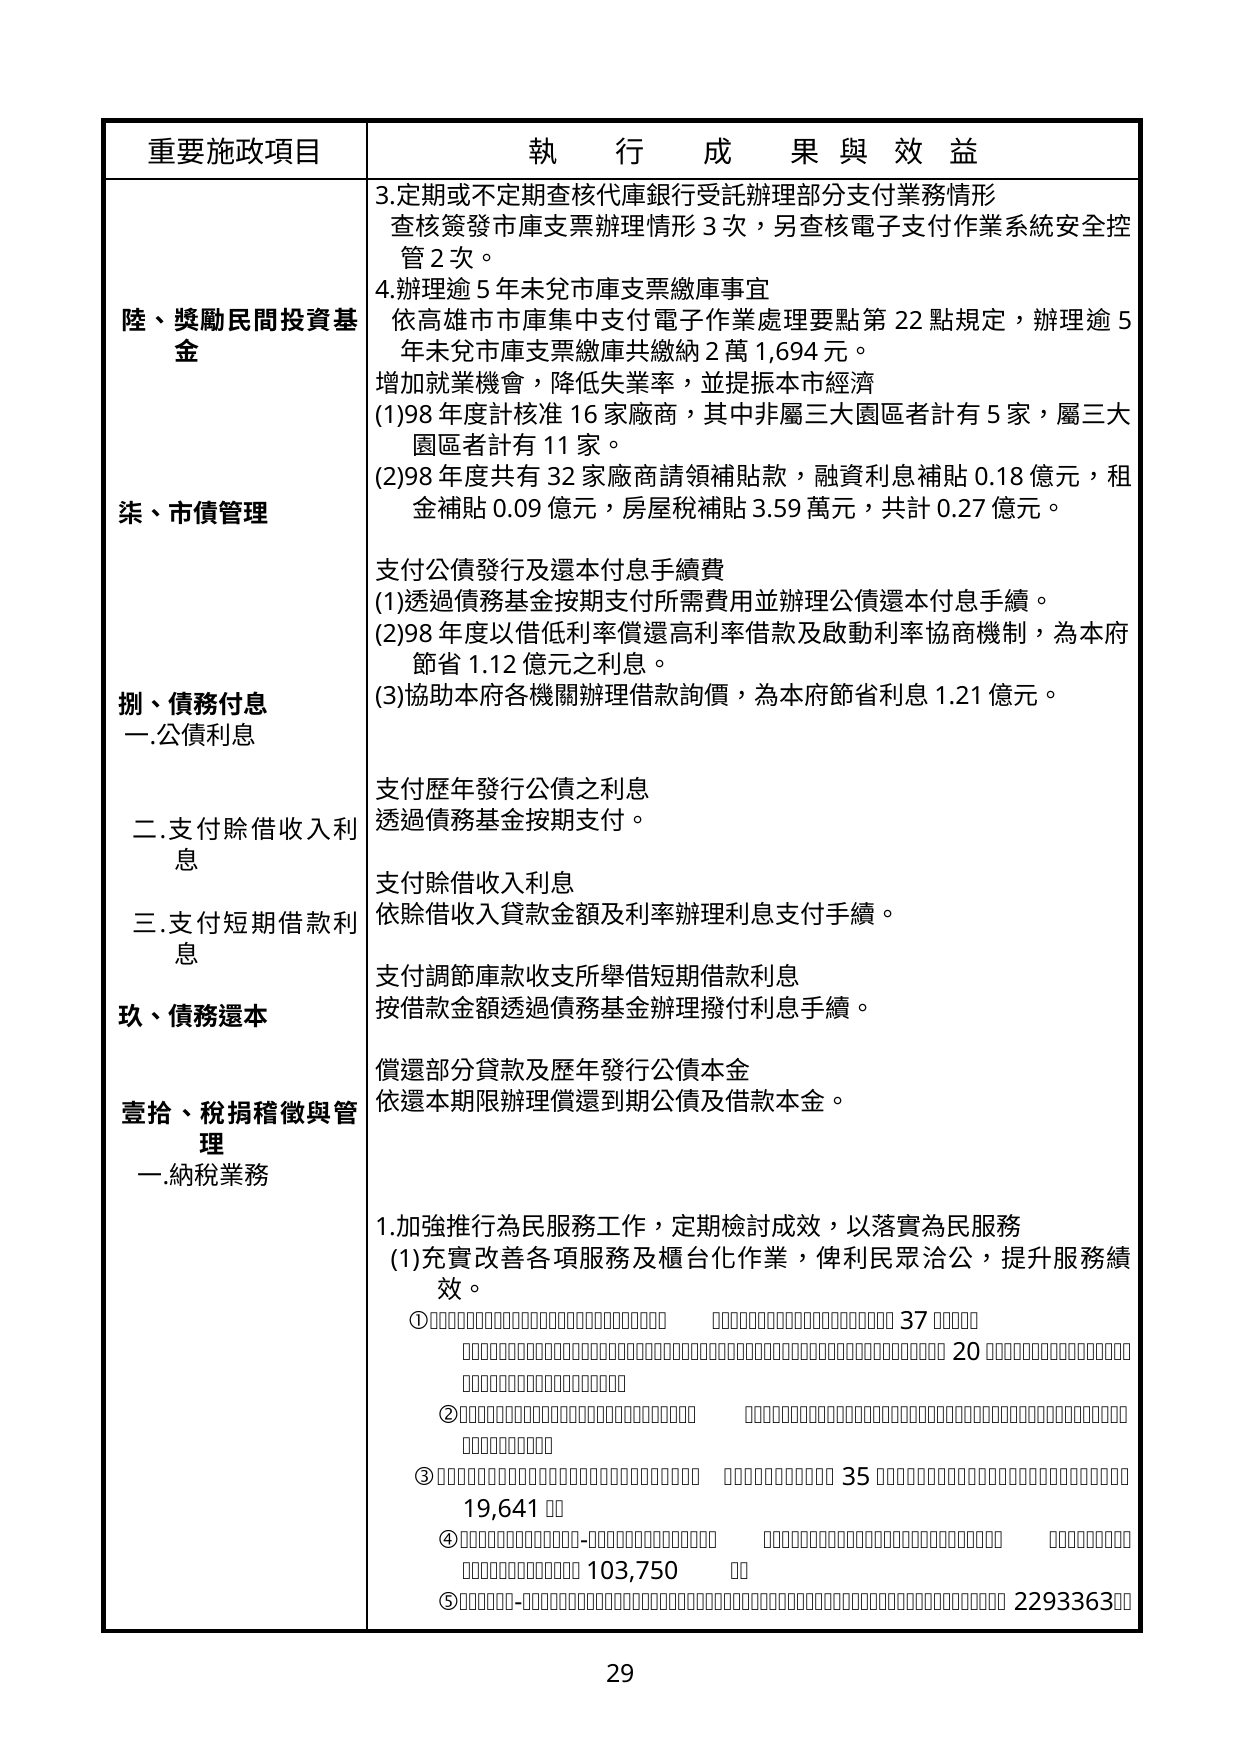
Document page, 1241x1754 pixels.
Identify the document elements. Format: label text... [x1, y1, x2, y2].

table_header 重要施政項目 [106, 123, 366, 177]
table_header 執 行 成 果 與 效 益 [368, 123, 1138, 177]
table_cell 1.切實掌握財源並予妥善運用，使各項市政建設能順利發展 本府98年度歲入預算數為734.13億元，其中稅課收入340.54億 元，非稅課收入102.25億元，補助收入291.34億元，預算執行率為83.77%。 2.加強財務行政管理，嚴格控制支出，促使各項經費經濟有效使用，歲入方面加強督促機關各項收入繳庫事宜，歲出方面嚴格審查各項經費支出並確實執行。 3.推動採購卡，簡化支付流程 (1)賡續推動各機關學校辦理實體採購卡及網路採購卡業務。 (2)98年度各機關實體卡刷卡金額為11億元，網路採購卡刷卡金 額為0.38億元 1.加強稅外收入之管理，充裕庫收 督導各機關將各項規費、罰鍰、信託管理、財產及其他收入，依照 規定繳庫。 2.嚴密管理各項收入憑證，以防止意外或不法情事之發生督導各機關確實依「高雄市政府所屬各機關學校收入憑證管理要點」辦理。 辦理公債籌劃發行與還本付息業務 (1)98年度發行2期零息無實體公債共計156億元，充分運用年度債務付息預算，注意市場利率趨勢，掌握發行時點，節省利息支出。 (2)按期別撥付本市債務基金發行公債之相關費用及還本付息等費用 。 訂定「高雄市98年房屋稅地價稅使用牌照稅辦理延期或分期繳納作業原則」，於98年3月23日以高市府財二字第0980016791號函發布。 本府98年度市稅預算數為190.40億元，截至98年12月底止實徵淨額累計數185.31億元，達成率為97.3﹪。 本府稅捐處積極戮力加強清理欠稅，98年度計徵起9.47億元。 1.98年4月2日辦理97年度公股代表考核。 2.高雄銀行98年度盈餘預算數2億933萬元，截至12月底稅前盈餘4,037萬元，全年預算達成率19.28％。 3.公股代表對於該行處理重大事項，均於會商或會議議決前，就相關 議題加註意見陳報市府。 1.98年3月5日辦理該所97年度經營績效考核。 2.分別於98年1月、7月二次抽查質借品安全管理及存貨控管情形。 3.現行質借放款利率為月息9厘，發揮平衡民營當舖高利之功能。 4.98年度盈餘預算數1,819萬元，截至12月底稅前盈餘2,138萬元， 預算達成率117.53％。 1.各社均依照章程規定，定期召開理、監事、社務會議暨社員代表大 會，聽取各項工作報告、業務報告，審議各項提案。 2.各社人事升遷任用確實依照人事管理規則規定辦理，並督促加強員 工職前及在職訓練。 3.督促建立各項制度，加強社員合作教育及增進社員福利。 1.各社存放款及代理業務均依規定辦理，經行政院金融監督管理委員 會檢查之經營缺失事項，除監督檢討改善並予追蹤考核。 2.每月依據業務報告分析經營狀況，督導改善。 3.派員查核變現性資產，本年度共檢查總、分社5家，尚未發現重大 違失情形。 4.督導信用合作社於努力拓展業務外，並配合政府政策提高備抵呆帳 提撥率、積極轉銷呆帳，98年度逾放比率均有下降之情形。 督導各社辦理增股，充實自有資金，輔導監事會監察各項開支，糾正不當開支，並加強稽核，防範舞弊之發生及開源節流，改善財務結構。 1.督導農、漁會信用部依據政府金融法規辦理信用業務並追蹤考核。 2.督導農、漁會信用部積極清理逾期放款，加強催收以利業務，98 年度逾放比率均有下降之情形。 3.督促追蹤業務改善情形。配合經濟發展局及海洋局辦理年度考核。 4.派員查核變現性資產，本年度共辦理5家，尚未發現重大違失情形。 1.依據本府98年度菸酒查緝抽查計畫，截至98年12月底止，實際抽查本市菸酒製造業、進口、買賣業共599家，達成率120.77﹪ 2.98年全年度因檢舉案等查獲涉嫌違反菸酒管理法案件共143件，查扣私菸331,729包，私酒7,031.87公升，市值1,441餘萬元。 3.98年1月16日起，配合本府推動空地綠美化，於民族路旁(大樂民族店附近)及和平一路旁(寒軒和平店對面)燈箱上刊登菸酒法令 宣導廣告，呼籲民眾勿購買來路不明或低價菸酒。 4.98年2月14日為擴大宣導菸酒法令，於二二八和平公園舉辦2009 市長盃全國滾球示範賽暨菸酒法令宣導活動。現場安排豐富、精彩的活動及表演，並精心準備禮物與獎品，吸引近千位民眾熱情參與。並以更活潑、更貼近現代生活的方式，進行私劣菸酒法令宣導，如有獎徵答、MSN創意手繪活動及發放宣導品等方式，使民眾對於菸酒法令有更深刻的認知。 5.98年配合本府及社區各項活動，在活動現場共辦理23次菸酒管理 法令宣導；4月1日至30日使用高雄市公車廣告菸酒管理法令宣 導；4月9日重新印製「酒類廣告與促銷問與答」、「私劣菸酒問與答」、「未變性酒精問與答」三種宣導摺頁(含修正部分內容及重新設計封面)；4月24日委外製作印有「支持合法、辨明真假、向私菸、私酒說不」及有關菸酒法令宣導之面紙； 6月23日、25日、27日、29日及8月31日至9月3日分別於臺灣時報及民眾日報刊登4則菸酒管理法令宣導；9月16日至11月15日委外辦理LED戶外電視廣告，播放菸酒法令宣導多媒體廣告；9月21日至11月20日為強化菸酒法令宣導，委請環保局於環保車加掛布條印有「拒買私菸、私酒身體健康有保障」字樣；10月27日配合台灣新生報創刊64週年發行2010年中華民曆，以該民曆一版面刊載菸酒管理法令須知及以「支持合法、辨明真假 向私菸、私酒說不」為標題。 1.98年度辦理銷毀96年度(4件)、97年度(10件)及98年度(5件)已判決沒收、沒入菸酒查緝案件物品共19件，私酒9,176瓶又5桶(6253.82公升)，私菸642,616包。 2.98年度預算數為7億0,416萬4,000元，截至12月底止已獲分配 5億2,666萬3,445元，達成率74.79%。 督導府屬各機關學校公用財產管理 (1)督促各管理機關依規定辦妥產權及管理機關登記。 (2)派員檢查各機關學校財產管理情形 98年度財產檢查分上、下半年度舉行，共計抽查本府環保局等26個單位，檢查結果受檢單位成績在90分(含)以上而未達95分者，計有中山國小1個單位，85分(含)以上而未達90分以上者，計有中正高中、楠梓高中、陽明國中等3個單位，己依規定對該等單位財產管理相關人員予以獎勵 (3)為使本府各機關學校財產管理人員熟悉市有財產管理資訊系統操 作技術，有效提昇各機關電腦化管理財產之能力，建立完整正確 產籍資料，於98年4月20日至4月24日共舉辦10期(每期3小時)單位財產應用系統操作訓練，訓練成果良好。 (4)訂定及修正市有法規：訂定「高雄市政府辦理觀光景點受託營運機構紓困方案」、「高雄市市有非公用土地設定地上權實施要點」及修正「高雄市市有眷舍房地處理要點」部分條文。 建立、管理完整正確產籍，指定管理機關 (1)清查無管理機關之市有土地，並依據都市計畫土地使用分區分別指定相關單位接管，98年度共計指定32筆市有土地。 (2)市有公用動產依規定分類、編號，並設置財產分類明細表，按季報主管機關。 依照規定繳納房地稅捐 對於本市市有土地及房舍應繳納之地價稅與房屋稅，均依規定於收到繳稅通知單並核對清冊無誤後，依法繳納。 檢核方法採書面檢核及實地訪查二部分，書面檢核部分已於上半年執行完畢；實地訪查部分於98年11月3日至12月10日共訪查10個單位，占全部撥用單位(29個單位)之34.48％，訪查結果業以98年12月21日高市府財三字第0980074348號函各受訪單位，就訪查發現之缺失檢討改進，並列為加強財產管理參考，以增進市有財產使用效能。 1.已出租市有非公用土地予以讓售。 2.繼續辦理新草衙專案地區市有土地讓售。 3.市有非公用空地辦理標售。 4.98年度合計出售1億2,012萬元。 1.98年度房租收入1萬5,962元。 2.98年度土地租金收入8,832萬元。 3.98年度違約金收入150萬5,883元。 追收被占用市有非公用土地使用補償金，98年使用補償金收入2,451萬元。 1.解決市有停車場不足問題 98年度提供交通局借用市有非公用空地，規劃作為臨時停車場計 45筆，面積2.31公頃。 2.美化市容，提供市民休閒場所 98年度提供區公所借用辦理綠美化作業計44筆，面積1.37公頃。 1.嚴格控制預算，促使庫款靈活調度： (1)建立各機關(工作計畫)歲出分配預算餘額資料檔，作為辦理支付之依據。 (2)代理銀行將各機關學校收入繳款資料(保管金繳款書8,902件、特種基金繳款書42,689件)、支出收回資料8,216件，匯入電子支付作業系統，作為辦理支付之依據。 (3)編製各類支付報表，提供上級決策參考。 2.加強支付資料審核，確保庫款安全，提供正確、迅速付款服務： (1)複核、簽放各機關學校付款支付資料192,951件。 (2)複核各機關學校轉帳資料2,238件、移轉資料205件。 (3)本年度支付淨額計233,228,618,432元。 (4)提供支付資訊予各機關學校隨時查詢核對。 1.全年支付筆數274,402筆，簽發市庫支票27,504張，其中領回轉 發支票26,414張，自領支票558張，郵寄支票7張及存帳支票525張。 2.受理動態密碼卡及放行憑證之申請、換發 受理動態密碼卡及放行憑證之申請、換發共898件，金額69萬4,100元，並於支付系統設定使用權限。 3.定期或不定期查核代庫銀行受託辦理部分支付業務情形 查核簽發市庫支票辦理情形3次，另查核電子支付作業系統安全控 管2次。 4.辦理逾5年未兌市庫支票繳庫事宜 依高雄市市庫集中支付電子作業處理要點第22點規定，辦理逾5 年未兌市庫支票繳庫共繳納2萬1,694元。 增加就業機會，降低失業率，並提振本市經濟 (1)98年度計核准16家廠商，其中非屬三大園區者計有5家，屬三大園區者計有11家。 (2)98年度共有32家廠商請領補貼款，融資利息補貼0.18億元，租金補貼0.09億元，房屋稅補貼3.59萬元，共計0.27億元。 支付公債發行及還本付息手續費 (1)透過債務基金按期支付所需費用並辦理公債還本付息手續。 (2)98年度以借低利率償還高利率借款及啟動利率協商機制，為本府節省1.12億元之利息。 (3)協助本府各機關辦理借款詢價，為本府節省利息1.21億元。 支付歷年發行公債之利息 透過債務基金按期支付。 支付賒借收入利息 依賒借收入貸款金額及利率辦理利息支付手續。 支付調節庫款收支所舉借短期借款利息 按借款金額透過債務基金辦理撥付利息手續。 償還部分貸款及歷年發行公債本金 依還本期限辦理償還到期公債及借款本金。 1.加強推行為民服務工作，定期檢討成效，以落實為民服務 (1)充實改善各項服務及櫃台化作業，俾利民眾洽公，提升服務績 效。 運用現代化資訊與通信科技，強化全功能服務櫃台功能，整 合運用各稅的電腦資訊，將納稅人經常洽辦之37項服務項目 ，集中於單一窗口並受理跨區申辦，迅速完成民眾洽辦事項，免除奔波久候之苦，達到隨到隨辦立即服務之目標。全年共20萬餘件績效卓著，落實「一處收件、全程服務」及「單一窗口」的便民服務。 為提升服務品質，除平日實施中午不打烊辦公服務外，並於 使用牌照稅、房屋稅及地價稅三大稅開徵期間實施「延時服務」及「引導服務」措施，擴大服務層面，民眾反應良好。 為照顧偏遠地區民眾，免除其舟車勞頓，設立旗津服務台， 提供核發各種稅務證明等35種服務，便利離島居民申辦各項稅務案件，全年累計服務19,641件。 推行全國首創「稅單健康檢查-讓您稅的安穩」便民措施，「主 動」協助納稅人檢視稅單，以維護其權益；此一前瞻創新之 作法，經新聞媒體刊載已廣獲回響，全年累計服務103,750 件。 設置「稅易通-客服務中心」提供民眾電話語音查詢申辦進度、預約服務或申辦稅務案件，民眾透過家中或公共電話撥打服務專線代表號2293363，服務地點無限延伸。98年12月中旬上線，客服中心受理申辦及預約服務167件。查詢111件。 (2)重新檢修及美編稅捐稽徵處全球資訊網網站，增設廣告圖示專 區、兒童網─尋寶天地、節能減碳專區、生活資訊及電子賀卡， 擴大網站服務功能並提升網際網路服務品質。線上申辦全年共 5,048件，網頁瀏覽查詢人次累計1,855,833次。 (3)為提升稽徵服務品質，不斷加強員工各項訓練，以提升本府服 務形象。 辦理為民服務專題等訓練課程，兩場參與訓練同仁及志工約 計120人次。導引同仁正確服務觀念，及培養同仁優質的服 務禮儀，進而提升為民服務品質及機關形象。 辦理「為民服務-電話服務禮貌」專題演講，強化電話實地演練，藉此加強同仁之電話服務禮儀及應對技巧。 於各稅開徵前安排1小時之為民服務講習課程，激發同仁服 務熱忱。 派員參加市府及人發中心、財訓所辦理之相關為民服務訓練 課程。 (4)辦理民眾意見調查，經由對民眾各項納稅服務或稽徵業務問卷 調查，俾能檢討及反映實際作業狀況，以為改進之參考。調查 對象為設籍高雄市(縣)且年滿20歲以上之民眾，調查時間自 98年11月1日至11月30日止，有效回收1,068件。 調查結果顯示，整體服務品質滿意度為94.47%，顯示一年來 為民服務的努力獲致民眾高度的評價。 稅務服務項目中以「服務櫃台人員的禮貌及服務態度」最令 民眾滿意。 有關民眾建議事項，業已轉發相關單位全面檢討，以強化為 民服務品質。 (5)為落實為民服務工作，積極提升為民服務品質，定期或不定期 考核稅捐稽徵處各分處為民服務工作，並將考核結果函請各單 位檢討改進。98年分別對稅捐稽徵處各分處執行書面考核、實 地考核各1次，並彙整考核缺失，要求各分處檢討改善。 (6)為善用社會資源延伸服務據點，以加強為民服務，與本市各區 公所、戶政事務所及民間企業建立跨官產合作關係，發揮資源 共享效益，以提升為民服務效能及形象。98年度累計服務39,065件，績效良好。 2.訂定多元化之租稅教育及宣導活動計畫，並確實執行，使納稅人瞭解 各稅稅法規定，加強徵納雙方溝通，以提高納稅意願 (1)訂定98年度租稅教育及宣導工作計畫，並切實執行。 (2)舉辦租稅教育與宣導共計辦理371場次。 宣導租稅法令常識，維護市民納稅權益，全年不定期舉辦租 稅宣導，市民反應熱烈，不但圓滿達成租稅宣導任務提升機 關形象，更有助稅收及增進徵納雙方和諧關係： a.配合節日、節慶舉辦租稅宣導，如結合「98年高雄市龍舟 粽葉競賽世運體驗區及愛河週邊系列活動」、「重陽節聯歡租稅宣導活動」及「結合2009左營萬年季」、「跨年晚會租稅宣導活動」等。 b.慶祝一年一度稅務節暨表揚對稅務有功人員，舉辦「慶祝稅務節暨志工表揚」。 c.提升市民文藝氣息及生活品質，結合「98年藝術市集活動」、「98訴願宣導音樂會」、「港都星光小學堂」、「幸褔響宴活動」、「唐美雲歌仔戲」、「風華再現-港都金曲活動」等， 辦理租稅宣導，加強民眾正確之稅務認知。 d.提倡正當休閒活動，增進親子情誼促進家庭和諧，並適時宣導租稅，舉辦「稅務平安大冒險統一發票暨使用牌照稅」、「躍動世運酷玩港都統一發票暨房屋稅開徵」、「結合2009市長盃全國滾球示範賽租稅宣導」、「結合陽光港都全民單車之旅」、「活力租稅健行」、「結合迎向幸褔」及「結合漫遊高雄~健康向前走活動」等活動。 加強租稅教育宣導，以建立民眾正確稅務觀念，全年不定期 舉辦租稅教育講習，適時宣導租稅法令並解決民眾各項稅務 疑義。 a.加強培訓租稅宣傳隊，提升其專業素養及宣傳技巧，俾使租稅教育與宣傳工作順利推展。 b.針對不同的納稅人需要，舉辦「租稅行動教室」、「租稅．健康．生活大贏家」、「土地增值稅申報實務講習」、「98年度教師講習」、「租稅假日創意廣場」、「租稅kuso尋找打狗七號」及「網路讀書會」等租稅教育課程。 c.加強學童及教師租稅法令常識宣導及培養誠實納稅觀念，舉辦「幸褔一家－幸褔家庭計畫」、「2009WoGo二人組． 相聲飆稅－酷」、「幸褔家庭計畫學習活動」、「2009高雄市 稅務盃．青春尬一下三對三籃球鬥陣賽」、「好書交換」、及 「租稅歌中劇比賽」等租稅教育及宣導活動。 (3)利用媒體辦理各項宣導。 各稅開徵期間，利用發布新聞、張貼開徵海報及公告、懸掛 布條、電子看板廣告、公車車體廣告、電視跑馬燈等媒體密 集擴大宣傳，以全面廣為周知社會大眾，有效防止新欠提升 稽徵績效。 編印各種稅務文宣資料：舉如宣導手冊、稅法輯要、節稅密 碼、稅務小錦蘘、稅務講習講義等，分送納稅義務人或民眾 參閱。 (4)加強新頒稅務法令及重要措施發布新聞及開闢稅務專欄本年度共發布新聞計494件，見報數達597件，除有助於建立民眾正確誠實納稅觀念，對稅制、稅政推動以及機關形象的提升更助益良多。 1.徵收地價稅 98年度預算數54億元，實徵淨額為57.35億元，超徵3.35億元： (1)落實運用工務局、地政處、國稅局等機關通報之開工報告、公 共設施完竣及相關營利事業等資料，以確實釐正稅籍並正確開徵地價稅。 (2)確實執行98年度地價稅稅籍清查工作，採地毯式逐筆全面清查，以健全土地稅籍並公平合理課稅。總計全年清查作業增加 稅收6.76億元，並榮獲財政部評定為甲等稅處第1名。 (3)執行98年度地價稅開徵及催徵工作，在開徵前訂定地價稅宣導工作計畫，利用各項媒體廣為宣傳，提醒納稅人如期繳納， 以提高徵績；開徵期間加強納稅諮詢及補單作業，於滯納期滿 積極清理欠稅，順利達成預算數。 2.徵收土地增值稅 98年度預算數37億元，實徵淨額為22.61億元，短徵14.39億元： (1)98年受大環境低迷景氣及國際金融風暴等因素影響，致土地交 易案件減少。 (2)又移轉土地多為無漲價或低漲價之案件，其中免稅件數占總申報件數達61.5%，又繳納1,000萬元以上大額案件較往年大幅減少，故影響稅收甚鉅。 (3)為增加稅收，除加強免稅、不課稅申報案件之審理及致力各項 列管土地之清查，並加強掌控法院拍賣案件之稅額分配繳納情 形；但仍不敵金融風暴景氣不佳等因素，全年稅收僅有22.61 億元。 3.徵收契稅 98年度預算數11億元，實徵淨額為11.33億元，超徵0.33億元： (1)98年因國際金融風暴景氣不佳，而使投資者裹足不前並影響民眾購屋意願，為使順利達成預算，除加強稽徵外，並積極輔導營建業者就已出售房屋，儘速投納契稅，以增裕庫收。 (2)加強中途變更起造人名義案件之管制及查核，以防杜逃漏。 (3)落實契稅跨區申報及跨區查欠作業，便利納稅人就近及早完成 申報，終順利達成預算且超徵0.33億元。 4.徵收房屋稅 98年度預算數47.5億元，實徵淨額為52.79億元，超徵5.29億元： (1)確實運用營繕、營業登記、門牌整編、執行業務者設立異動、 工廠設立及歇業、醫院診所等資料，以健全房屋稅籍並正確開 徵房屋稅。 (2)執行98年房屋稅籍全面清查工作計畫，確實核對房屋稅籍，俾公平合理課稅，總計全年清查作業增加稅收1.99億元。 (3)執行98年度房屋稅開徵、催徵工作計畫，於開徵前廣為宣導開徵訊息，於開徵期間加強納稅諮詢及補單作業，並於滯納期滿積極清理欠稅，終達成預算目標。 5.徵收印花稅 98年度預算數5.5億元，實徵淨額為5.54億元，超徵0.04億元： (1)訂定98年印花稅總檢查工作計畫，擇選經驗豐富、熟稔查核方 法之同仁組成檢查小組進行查核，總計查核1,687家，自動補 報補繳稅額15,358萬元，查獲違章商號31家及稅額13,079元。 (2)積極輔導營業人就應納憑證稅額較大者改以繳款書方式完納印 花稅，除可避免銷花不合規定情形，又可防杜揭下重用之弊端， 助益稅收。 (3)廣為蒐集應稅憑證資料，尤其對工程承攬業者及其立約相對人 做篩選及有效查核，並發函輔導補習班、安養中心等辦理印花 稅總繳(目前總繳商號已達1,719家)，以確保稅收。 6.經徵工程受益費 楠梓2-5號等6條道路，自93年4月1日起分3年6期開徵，截至98年12月底止已徵起費額為1億1,333萬元。 1.徵收使用牌照稅 98年預算數34.10億元，實徵淨額為34.24億元，超徵0.14億元： (1)辦理車輛稅籍資料與監理處車籍資料互相勾稽，並予釐正。 (2)加強清查欠稅人戶籍地址，若查得新址，即予更正投遞住所， 再以雙掛號寄發，逾滯納期滿未繳即移送強制執行，本年度共 移送25,642件。 (3)釐正納稅人投遞地址，提高開徵繳款書送達率，利於稅款之徵 起，減少新欠發生。 (4)車輛總檢查計畫： 一般車檢： 截至98年12月止共拍攝11,030輛，經轉入電腦逐筆查對，已查獲138輛欠稅或註銷牌照車輛使用公共道路，屬本市車輛64輛，依使用牌照稅法第28條規定辦理補稅78萬元、裁處罰鍰96萬元；屬外縣市74輛違章車輛則函請所屬稅捐稽徵機關依規定辦理。 路邊收費停車格車檢： 含高雄市審計處交查96、97年之路邊收費停車資料，移送裁罰計2,371筆，補徵稅額3,059萬元，裁處罰鍰4,325萬元。 違章車牌自動辨識系統車檢： 已查獲本市未稅及無牌使用公共道路移送裁罰者794輛，補徵稅額1,194萬元，裁處罰鍰1,692萬元；另查獲屬外縣市違章車輛有853輛，已函請所屬稅捐稽徵機關依規定辦理。 (5)施行「退稅憑單」，採隨到隨辦方式，縮短作業流程，加強便民服務，頗獲好評。 (6)對於身心障礙車輛免稅案件，訂定清查計畫，針對全國戶政交查之異常資料分批逐筆詳查，其中已不符免稅規定者計2,065 件，已全部恢復課稅並追繳稅款，計補徵稅額1,492萬元。 2.徵收娛樂稅： 98年預算數1.30億元，實徵淨額為1.43億元，超徵0.13億元： (1)加強執行稅籍清查工作，積極輔導業者辦理設立登記及覈實查 定營業頟，針對視聽歌唱業、網路休閒業及停業中之繳稅大戶 等行業，列入重點查核對象。 (2)有效控管滯欠案件，滯納期滿未繳者即移送強制執行，本年度 計移送1,779件，稅額791萬元。 1.辦理稅款劃解 本市代收稅款處於代收稅款後，逕繳入高雄銀行公庫部暫收稅款專 戶，再依收入清單及劃解清單轉入市庫正式科目，並加強核對各代收稅款處逕繳市庫之繳款書。在外縣市繳款者，俟外縣市稅捐稽徵機關送交之轉匯清單與匯款轉移通知書核對無誤後，併本市稅款辦理劃解作業。 2.退稅納入電腦一貫作業 98年度辦理82批次退稅，共計退稅25,469件，金額3億2,297萬元。 3.宣導多元化轉帳納稅方式 98年度納稅人使用多元化轉帳納稅共計509,472件，其中委託轉帳 110,009件，自動櫃員機13,223件，信用卡29,634件，便利商店355,970件，電話語音230件，晶片金融卡406件。 4.欠稅清理 為加強防止新欠清理舊欠，訂定年度欠稅清理計畫函轉各單位確實執 行，98年度計徵起舊欠9億4,731萬元。 5.採行稅捐保全措施： (1)10萬元以上大額欠稅案件，經查有欠稅人財產後，即函請地政、監理機關辦理禁止處分登記，98年度為塗銷禁止處分而繳清欠稅案件計1,984件，徵起稅額1億6,486萬元。 (2)欠稅額達到限制出境標準者，即陳報財政部轉請內政部入出國 及移民署限制欠稅人出境，98年度為解除出境限制而繳清欠稅案件計1,348件，徵起稅額1億8,847萬元。 6.執行憑證之管理與清查： 98年度執行憑證再移送行政執行處強制執行而徵起稅款計9,941件，金額5,754萬元。 7.逾徵收期間欠稅之註銷 98年度逾徵收期間欠稅辦理註銷計25,558件，金額1億9,916萬元。 8.欠稅移送執行 98年度滯納稅款及罰鍰案件移送強制執行共計84,582件，金額7億 3,187萬元，徵起33,114件，金額4億2,661萬元。移送件數徵起率39.15%，移送執行金額徵起率58.29%。 9.配合行政執行處執行 稅捐稽徵處執行人員除派駐執行處收取執行案款，處理執行命令扣薪 、扣存款等匯票、支票兌領外，並協助引導執行書記官前往現場執行。另每日產出繳款書日檔清單以利執行處對已繳清案款加速銷案，共產出9,121件。 10.參與債權分配 98年度法拍申報債權參與分配案件計8,121件，金額13億3,467萬元，其中土地增值稅獲分配2億9,900萬元，房屋稅等其他稅款獲分配3,549萬元。 1.實施電腦線上作業及查詢： (1)高雄市稅捐稽徵處各項稅目(土地增值稅、契稅、房屋稅、地 價稅、牌照稅、娛樂稅…等)申報、開徵、過戶釐正作業，皆 可跨全市各分處辦理及查詢，全功能櫃台服務計53,562件。 (2)跨國稅局查詢租賃或執行業務計10,291件。 (3)戶政網路戶籍查詢計346,915件。 (4)健保資料及郵匯資料查詢計152,779件。 (5)查詢地政處(地籍)、都發局(土地使用)、民政局(建物門牌)等資料計383,408件。 (6)每日提供高雄市稅收快報、退稅快報資料計1,642,804件及23,696件。 (7)納稅人限制出境傳輸查詢計6,281件。 (8)查詢全國財產及綜合所得稅、營業稅等資料計896,495件及517,568件、140,317件。 2.持續推展稅務自動化作業： (1)落實稅務業務資訊化，執行各稅開徵、稅款解庫、銷號、欠稅 催繳、移送執行、徵收管理、會計等全面電腦化作業，維護稅 務徵收各項作業，縮短處理作業時間，跨機關服務，提升行政 作業效率，提供各項便捷為民服務。 (2)推展執行財政部稅務入口網路線上申辦及查詢作業計1,433件。 (3)地方稅網路申報作業於98年6月上線，配合舉辦教育訓練、 租稅宣導及網路申報競賽等活動，大幅提升網路使用意願，總 計98年度地方稅網路申報案件共2,648件，有效提升網路申報作業績效。 (4)配合各稅繳款書條碼化作業，進行金融機構臨櫃代收條碼化繳 款書金資流作業，預計於99年7月全面實施。 (5)新徵課會計制度(現金制改為權責制)於98年1月1日正式實施，並於98年1月16日順利完成系統轉檔作業。 (6)運用社會局每月提供之檔案，查核牌照稅免稅車輛檔計34,855 件。 (7)「欠稅影像掃描移送執行整合系統」於98年3月1日正式上線 實施，除舉辦教育訓練外，另於年底增購8台掃描器供稅捐稽 徵處各分處欠稅業務使用，更有效提升作業效率。 (8)「稅務電子證明系統」於98年5月1日正式上線實施，計全年 共提供766件網路服務，本系統提升功能計畫亦獲得經濟部審核同意補助210萬元經費，將委外增加地價稅、牌照稅、轉帳納稅、退稅查詢等多項網路服務，提供更多元化服務平台。 3.維護資通安全 (1)成立高雄市稅捐稽徵處資通安全處理小組，加強緊急通報應變 能力，並防範資通安全事件危機，並於98年10月16日將稅捐稽徵處資安演練整備成果報告陳報本府資訊處。 (2)建置內外網路實體隔離設備，有助提升資訊安全，阻絕不法入 侵。 (3)98年度辦理2次資訊作業內部稽核，有效發揮預防矯正功能。 (4)98年9月3日、11月26日及12月17、18日實施災變回復模擬演練，進行SCO主機與備援主機之資料移轉演練，確保在最 低時間內回復正常作業，維護稅捐稽徵處業務順利安全運轉。 4.辦理稅款劃解資料登錄 (1)98年度登打繳款書件數1,642,804件，金額188億3,149萬餘元。 (2)98年銷號異常處理計14,564件。 (3)代為處理23縣市稅款資料計309,815件。 5.辦公室自動化作業 (1)推動辦公室OA自動化，整合相關辦公室業務，例如公文管理、 人事差假、薪資、人民陳情案件管制等。 (2)已建立稅捐稽徵處同仁e化內網電子信箱，簡化傳遞流程，提 升行政效率，達成e化目標。 (3)已建立稅捐稽徵處內網知識管理平台，有利於稅捐稽徵處同仁 熟悉各項稅務操作流程、資訊作業相關規定及充實專業知識。 (4)為落實無紙化作業之推廣，於稅捐稽徵處各單位加裝乙套掃瞄 套件於網路影印機上，以簡化公文傳閱及減少影印保留之公文 紙張。 1.審慎處理違章案件，保障受處分人權益並維護租稅公平 (1)違章案件均由審理人員，充分審視違章證據，徹底瞭解案情， 依法審慎處理，以符公平合理之課稅目的。98年度受理違章案件7,594件，皆已審查結案，辦結率達100 %。 (2)對審理確定之違章案件均填具審查報告書及裁處書，層轉審核；另對於簡易違章案件，以裁處書兼代審查報告書，以提升行政效率。 (3)屬漏稅額在20萬元以上或行為罰在50萬元以上，均提送裁罰 審議小組審議，並按審議決定製作裁處書。本年度提送裁罰審議小組審議案件計5件，已決議通過並作成裁罰處分。 2.加強違章罰鍰案件之送達催繳及移送行政執行處強制執行，提高罰 鍰徵起績效 98年違章罰鍰繳納件數計3,299件，罰鍰實徵數計40,084千元。 3.加強辦理行政救濟案件，保障並維護納稅人權益 (1)98年受理復查案件計204件，已作成復查決定書計182件(含97年受理者48件)。 (2)98年提起訴願案件計85件，提起訴訟案件(含上訴審)計47件，均已依限答辯並出庭辯論。 (3)復查案件，經審核確有計算錯誤或適用法令錯誤，改按更正程序處理者計16件；經輔導溝通後，撤回復查申請者計23件。 4.妥慎受理、列管民眾檢舉逃漏稅案件： (1)檢舉案件均由專人並以密件處理，檢舉人身分資料由專人登記密封後，再派由承辦人辦理查核，確保檢舉人之權益。 (2)98年1-12月受理檢舉案件計67件，其中檢舉國稅部分計30件，其他單位部分計2件，均立即轉請高雄市國稅局及主管機關辦理逕復檢舉人；另檢舉地方稅部分計35件，已辦結者計35件，均已將調查結果函復檢舉人。 (3)98年1-12月經檢舉而查獲違章漏稅者計9案，經審理核定補徵稅額572,522元及裁處罰鍰計393,750元。 [368, 180, 1138, 1628]
table_cell 陸、獎勵民間投資基 金 柒、市債管理 捌、債務付息 一.公債利息 二.支付賒借收入利 息 三.支付短期借款利 息 玖、債務還本 壹拾、稅捐稽徵與管 理 一.納稅業務 [106, 180, 366, 1628]
